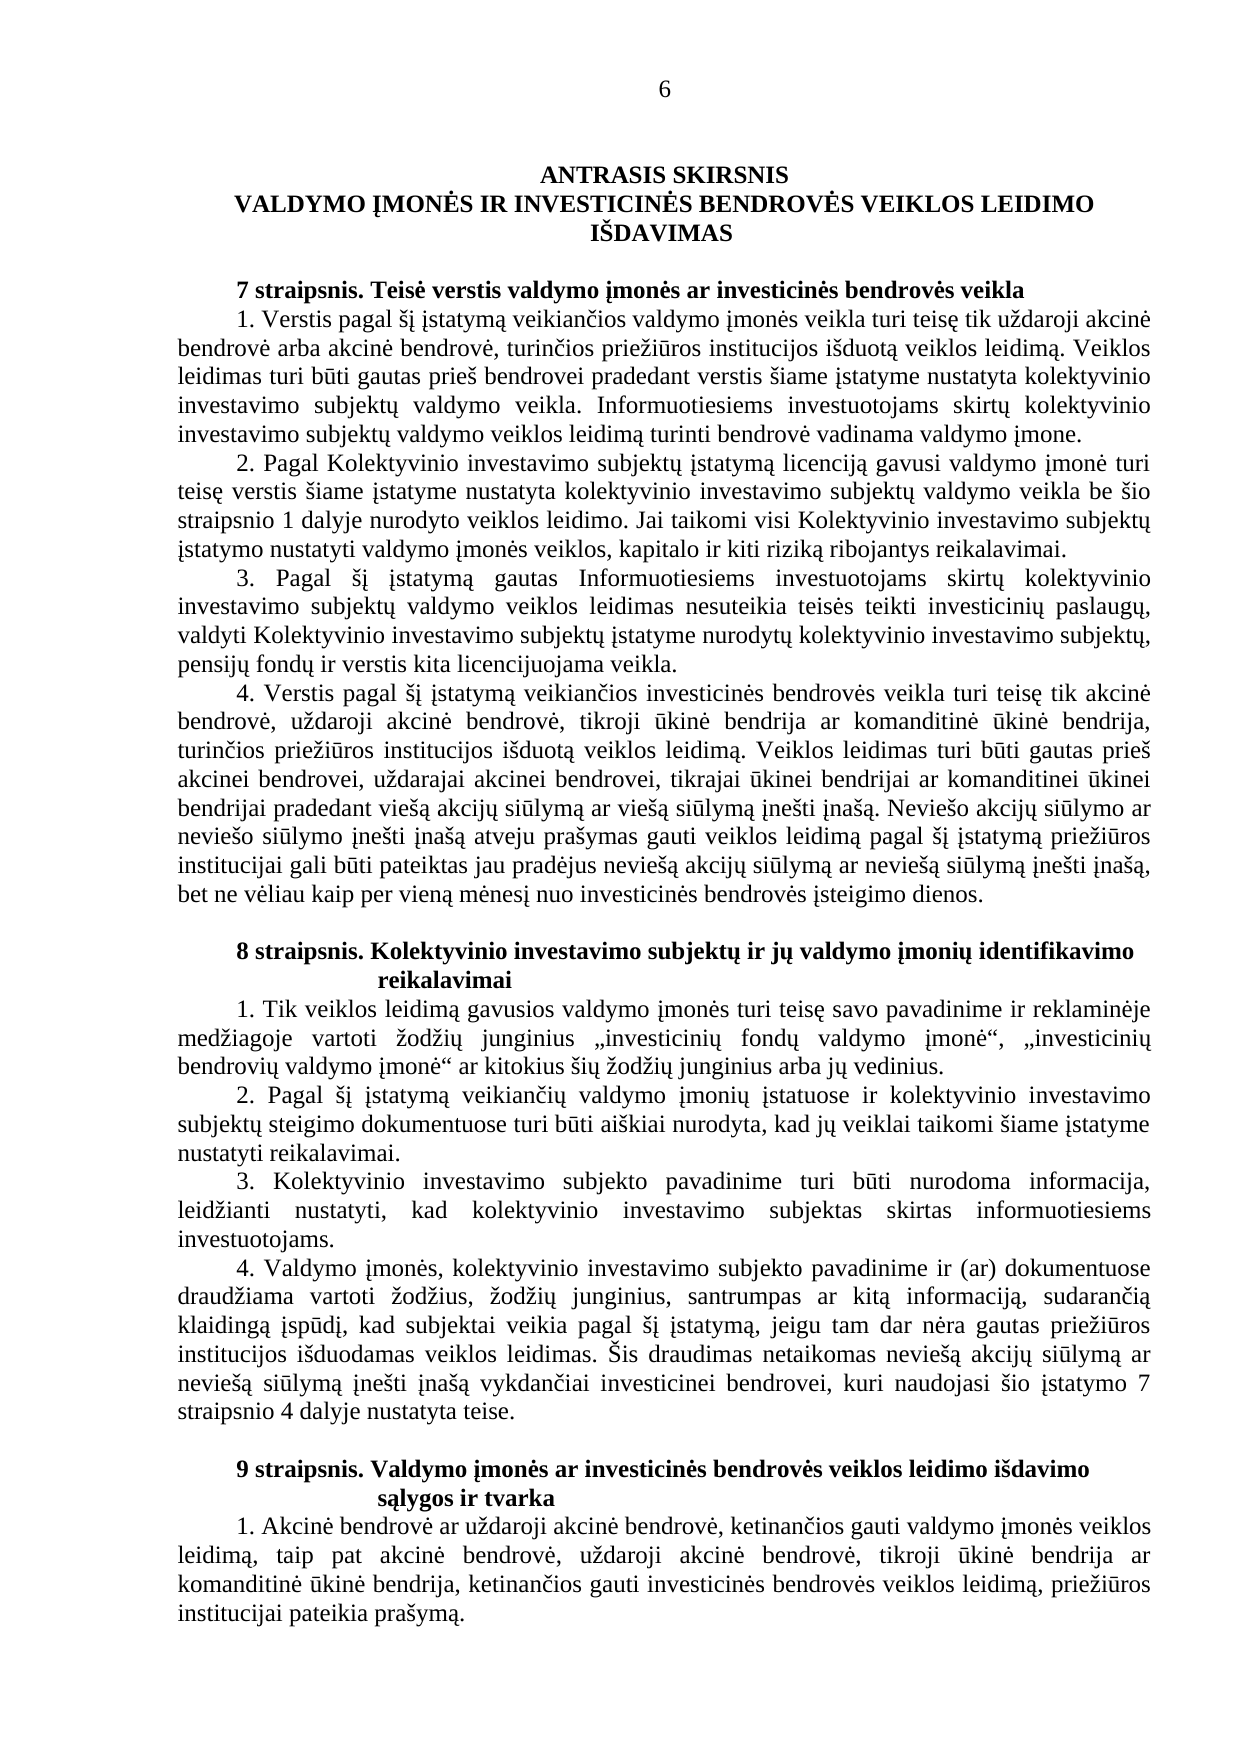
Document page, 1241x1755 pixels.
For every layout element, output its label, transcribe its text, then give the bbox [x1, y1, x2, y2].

text 4. Verstis pagal šį įstatymą veikiančios investicinės bendrovės veikla turi teisę tik akcinė bendrovė, uždaroji akcinė bendrovė, tikroji ūkinė bendrija ar komanditinė ūkinė bendrija, turinčios priežiūros institucijos išduotą veiklos leidimą. Veiklos leidimas turi būti gautas prieš akcinei bendrovei, uždarajai akcinei bendrovei, tikrajai ūkinei bendrijai ar komanditinei ūkinei bendrijai pradedant viešą akcijų siūlymą ar viešą siūlymą įnešti įnašą. Neviešo akcijų siūlymo ar neviešo siūlymo įnešti įnašą atveju prašymas gauti veiklos leidimą pagal šį įstatymą priežiūros institucijai gali būti pateiktas jau pradėjus neviešą akcijų siūlymą ar neviešą siūlymą įnešti įnašą, bet ne vėliau kaip per vieną mėnesį nuo investicinės bendrovės įsteigimo dienos. [177, 678, 1152, 908]
text 3. Pagal šį įstatymą gautas Informuotiesiems investuotojams skirtų kolektyvinio investavimo subjektų valdymo veiklos leidimas nesuteikia teisės teikti investicinių paslaugų, valdyti Kolektyvinio investavimo subjektų įstatyme nurodytų kolektyvinio investavimo subjektų, pensijų fondų ir verstis kita licencijuojama veikla. [177, 563, 1152, 678]
text ANTRASIS SKIRSNIS [177, 160, 1152, 189]
text 1. Tik veiklos leidimą gavusios valdymo įmonės turi teisę savo pavadinime ir reklaminėje medžiagoje vartoti žodžių junginius „investicinių fondų valdymo įmonė“, „investicinių bendrovių valdymo įmonė“ ar kitokius šių žodžių junginius arba jų vedinius. [177, 994, 1152, 1080]
text 9 straipsnis. Valdymo įmonės ar investicinės bendrovės veiklos leidimo išdavimo sąlygos ir tvarka [236, 1454, 1152, 1511]
text 1. Verstis pagal šį įstatymą veikiančios valdymo įmonės veikla turi teisę tik uždaroji akcinė bendrovė arba akcinė bendrovė, turinčios priežiūros institucijos išduotą veiklos leidimą. Veiklos leidimas turi būti gautas prieš bendrovei pradedant verstis šiame įstatyme nustatyta kolektyvinio investavimo subjektų valdymo veikla. Informuotiesiems investuotojams skirtų kolektyvinio investavimo subjektų valdymo veiklos leidimą turinti bendrovė vadinama valdymo įmone. [177, 304, 1152, 448]
text 3. Kolektyvinio investavimo subjekto pavadinime turi būti nurodoma informacija, leidžianti nustatyti, kad kolektyvinio investavimo subjektas skirtas informuotiesiems investuotojams. [177, 1166, 1152, 1253]
text 8 straipsnis. Kolektyvinio investavimo subjektų ir jų valdymo įmonių identifikavimo reikalavimai [236, 936, 1152, 994]
text 2. Pagal Kolektyvinio investavimo subjektų įstatymą licenciją gavusi valdymo įmonė turi teisę verstis šiame įstatyme nustatyta kolektyvinio investavimo subjektų valdymo veikla be šio straipsnio 1 dalyje nurodyto veiklos leidimo. Jai taikomi visi Kolektyvinio investavimo subjektų įstatymo nustatyti valdymo įmonės veiklos, kapitalo ir kiti riziką ribojantys reikalavimai. [177, 448, 1152, 563]
text 1. Akcinė bendrovė ar uždaroji akcinė bendrovė, ketinančios gauti valdymo įmonės veiklos leidimą, taip pat akcinė bendrovė, uždaroji akcinė bendrovė, tikroji ūkinė bendrija ar komanditinė ūkinė bendrija, ketinančios gauti investicinės bendrovės veiklos leidimą, priežiūros institucijai pateikia prašymą. [177, 1511, 1152, 1626]
text VALDYMO ĮMONĖS IR INVESTICINĖS BENDROVĖS VEIKLOS LEIDIMO IŠDAVIMAS [177, 189, 1152, 246]
text 2. Pagal šį įstatymą veikiančių valdymo įmonių įstatuose ir kolektyvinio investavimo subjektų steigimo dokumentuose turi būti aiškiai nurodyta, kad jų veiklai taikomi šiame įstatyme nustatyti reikalavimai. [177, 1080, 1152, 1166]
text 4. Valdymo įmonės, kolektyvinio investavimo subjekto pavadinime ir (ar) dokumentuose draudžiama vartoti žodžius, žodžių junginius, santrumpas ar kitą informaciją, sudarančią klaidingą įspūdį, kad subjektai veikia pagal šį įstatymą, jeigu tam dar nėra gautas priežiūros institucijos išduodamas veiklos leidimas. Šis draudimas netaikomas neviešą akcijų siūlymą ar neviešą siūlymą įnešti įnašą vykdančiai investicinei bendrovei, kuri naudojasi šio įstatymo 7 straipsnio 4 dalyje nustatyta teise. [177, 1253, 1152, 1425]
text 7 straipsnis. Teisė verstis valdymo įmonės ar investicinės bendrovės veikla [177, 275, 1152, 304]
